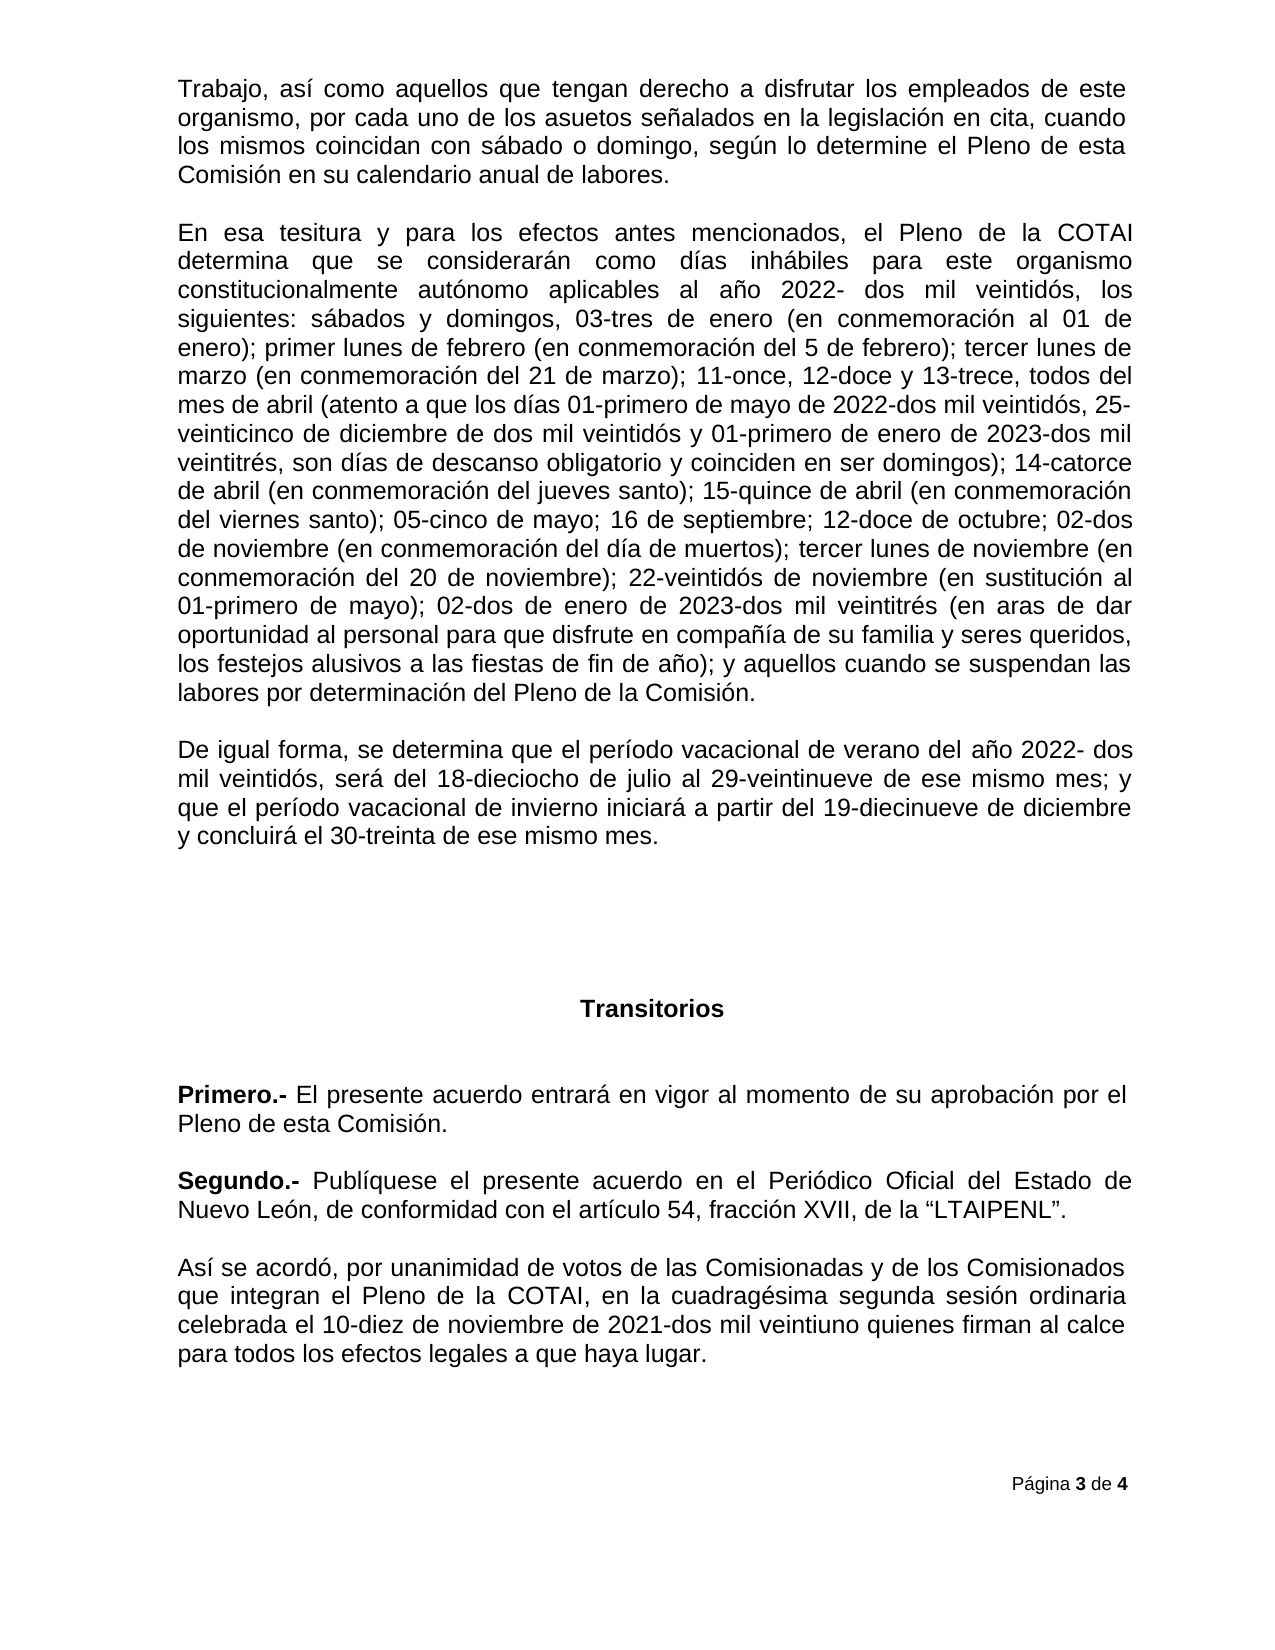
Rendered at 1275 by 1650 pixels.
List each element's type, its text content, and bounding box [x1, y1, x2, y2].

text Segundo.- Publíquese el presente acuerdo en el Periódico Oficial del Estado de Nuevo León, de conformidad con el artículo 54, fracción XVII, de la “LTAIPENL”. [177, 1166, 1133, 1224]
text Transitorios [177, 994, 1127, 1023]
text En esa tesitura y para los efectos antes mencionados, el Pleno de la COTAI determina que se considerarán como días inhábiles para este organismo constitucionalmente autónomo aplicables al año 2022- dos mil veintidós, los siguientes: sábados y domingos, 03-tres de enero (en conmemoración al 01 de enero); primer lunes de febrero (en conmemoración del 5 de febrero); tercer lunes de marzo (en conmemoración del 21 de marzo); 11-once, 12-doce y 13-trece, todos del mes de abril (atento a que los días 01-primero de mayo de 2022-dos mil veintidós, 25-veinticinco de diciembre de dos mil veintidós y 01-primero de enero de 2023-dos mil veintitrés, son días de descanso obligatorio y coinciden en ser domingos); 14-catorce de abril (en conmemoración del jueves santo); 15-quince de abril (en conmemoración del viernes santo); 05-cinco de mayo; 16 de septiembre; 12-doce de octubre; 02-dos de noviembre (en conmemoración del día de muertos); tercer lunes de noviembre (en conmemoración del 20 de noviembre); 22-veintidós de noviembre (en sustitución al 01-primero de mayo); 02-dos de enero de 2023-dos mil veintitrés (en aras de dar oportunidad al personal para que disfrute en compañía de su familia y seres queridos, los festejos alusivos a las fiestas de fin de año); y aquellos cuando se suspendan las labores por determinación del Pleno de la Comisión. [177, 218, 1133, 706]
text Así se acordó, por unanimidad de votos de las Comisionadas y de los Comisionados que integran el Pleno de la COTAI, en la cuadragésima segunda sesión ordinaria celebrada el 10-diez de noviembre de 2021-dos mil veintiuno quienes firman al calce para todos los efectos legales a que haya lugar. [177, 1253, 1127, 1368]
text De igual forma, se determina que el período vacacional de verano del año 2022- dos mil veintidós, será del 18-dieciocho de julio al 29-veintinueve de ese mismo mes; y que el período vacacional de invierno iniciará a partir del 19-diecinueve de diciembre y concluirá el 30-treinta de ese mismo mes. [177, 735, 1133, 850]
text Primero.- El presente acuerdo entrará en vigor al momento de su aprobación por el Pleno de esta Comisión. [177, 1080, 1127, 1138]
text Trabajo, así como aquellos que tengan derecho a disfrutar los empleados de este organismo, por cada uno de los asuetos señalados en la legislación en cita, cuando los mismos coincidan con sábado o domingo, según lo determine el Pleno de esta Comisión en su calendario anual de labores. [177, 74, 1127, 189]
